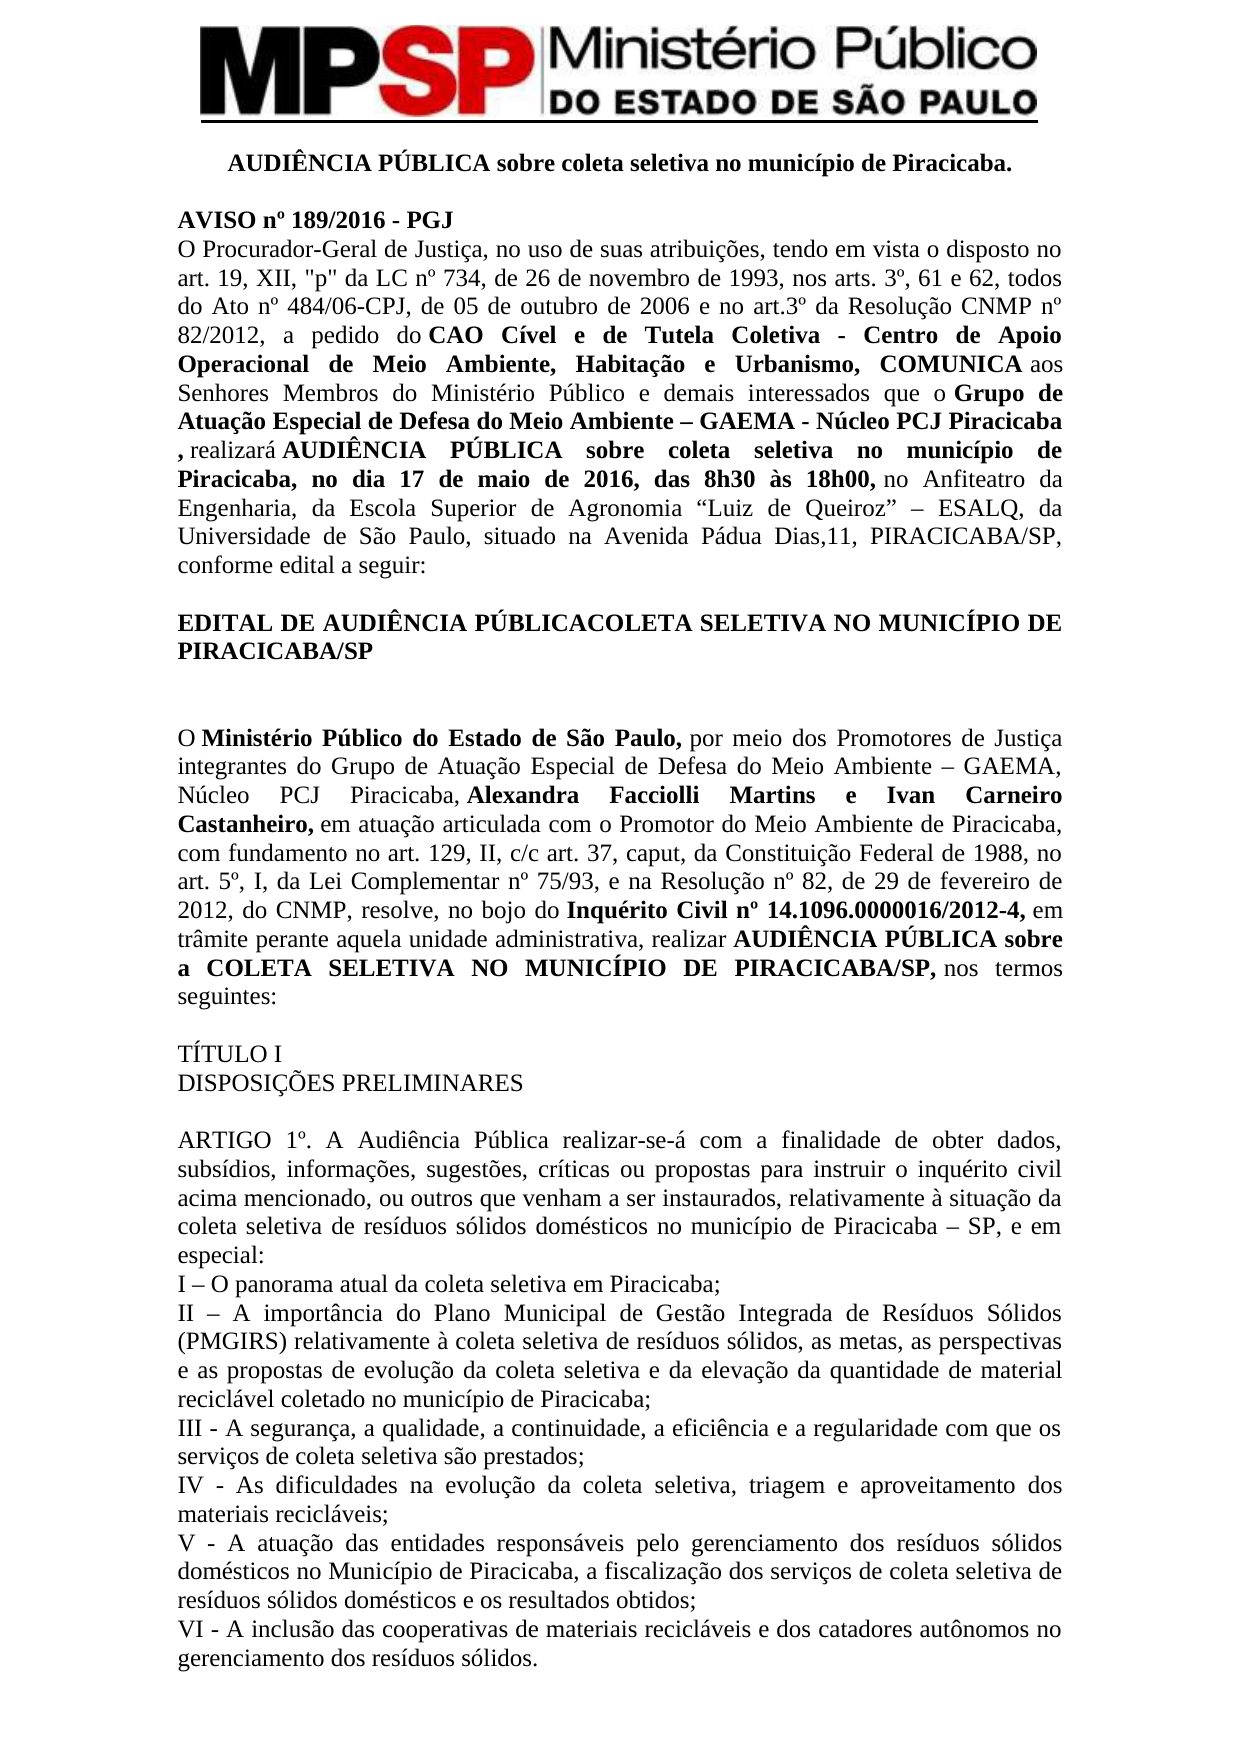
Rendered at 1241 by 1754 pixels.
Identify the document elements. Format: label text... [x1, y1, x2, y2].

picture [200, 25, 1037, 117]
text O Procurador-Geral de Justiça, no uso de suas atribuições, tendo em vista o disposto no art. 19, XII, "p" da LC nº 734, de 26 de novembro de 1993, nos arts. 3º, 61 e 62, todos do Ato nº 484/06-CPJ, de 05 de outubro de 2006 e no art.3º da Resolução CNMP nº 82/2012, a pedido do CAO Cível e de Tutela Coletiva - Centro de Apoio Operacional de Meio Ambiente, Habitação e Urbanismo, COMUNICA aos Senhores Membros do Ministério Público e demais interessados que o Grupo de Atuação Especial de Defesa do Meio Ambiente – GAEMA - Núcleo PCJ Piracicaba , realizará AUDIÊNCIA PÚBLICA sobre coleta seletiva no município de Piracicaba, no dia 17 de maio de 2016, das 8h30 às 18h00, no Anfiteatro da Engenharia, da Escola Superior de Agronomia “Luiz de Queiroz” – ESALQ, da Universidade de São Paulo, situado na Avenida Pádua Dias,11, PIRACICABA/SP, conforme edital a seguir: [177, 234, 1063, 579]
text TÍTULO I [177, 1039, 1063, 1068]
text V - A atuação das entidades responsáveis pelo gerenciamento dos resíduos sólidos domésticos no Município de Piracicaba, a fiscalização dos serviços de coleta seletiva de resíduos sólidos domésticos e os resultados obtidos; [177, 1528, 1063, 1614]
text O Ministério Público do Estado de São Paulo, por meio dos Promotores de Justiça integrantes do Grupo de Atuação Especial de Defesa do Meio Ambiente – GAEMA, Núcleo PCJ Piracicaba, Alexandra Facciolli Martins e Ivan Carneiro Castanheiro, em atuação articulada com o Promotor do Meio Ambiente de Piracicaba, com fundamento no art. 129, II, c/c art. 37, caput, da Constituição Federal de 1988, no art. 5º, I, da Lei Complementar nº 75/93, e na Resolução nº 82, de 29 de fevereiro de 2012, do CNMP, resolve, no bojo do Inquérito Civil nº 14.1096.0000016/2012-4, em trâmite perante aquela unidade administrativa, realizar AUDIÊNCIA PÚBLICA sobre a COLETA SELETIVA NO MUNICÍPIO DE PIRACICABA/SP, nos termos seguintes: [177, 723, 1063, 1010]
text III - A segurança, a qualidade, a continuidade, a eficiência e a regularidade com que os serviços de coleta seletiva são prestados; [177, 1413, 1063, 1470]
text AVISO nº 189/2016 - PGJ [177, 205, 1063, 234]
text II – A importância do Plano Municipal de Gestão Integrada de Resíduos Sólidos (PMGIRS) relativamente à coleta seletiva de resíduos sólidos, as metas, as perspectivas e as propostas de evolução da coleta seletiva e da elevação da quantidade de material reciclável coletado no município de Piracicaba; [177, 1298, 1063, 1413]
text DISPOSIÇÕES PRELIMINARES [177, 1068, 1063, 1096]
text AUDIÊNCIA PÚBLICA sobre coleta seletiva no município de Piracicaba. [177, 148, 1063, 176]
text IV - As dificuldades na evolução da coleta seletiva, triagem e aproveitamento dos materiais recicláveis; [177, 1470, 1063, 1528]
text I – O panorama atual da coleta seletiva em Piracicaba; [177, 1269, 1063, 1298]
text VI - A inclusão das cooperativas de materiais recicláveis e dos catadores autônomos no gerenciamento dos resíduos sólidos. [177, 1614, 1063, 1671]
text EDITAL DE AUDIÊNCIA PÚBLICACOLETA SELETIVA NO MUNICÍPIO DE PIRACICABA/SP [177, 608, 1063, 665]
text ARTIGO 1º. A Audiência Pública realizar-se-á com a finalidade de obter dados, subsídios, informações, sugestões, críticas ou propostas para instruir o inquérito civil acima mencionado, ou outros que venham a ser instaurados, relativamente à situação da coleta seletiva de resíduos sólidos domésticos no município de Piracicaba – SP, e em especial: [177, 1125, 1063, 1269]
